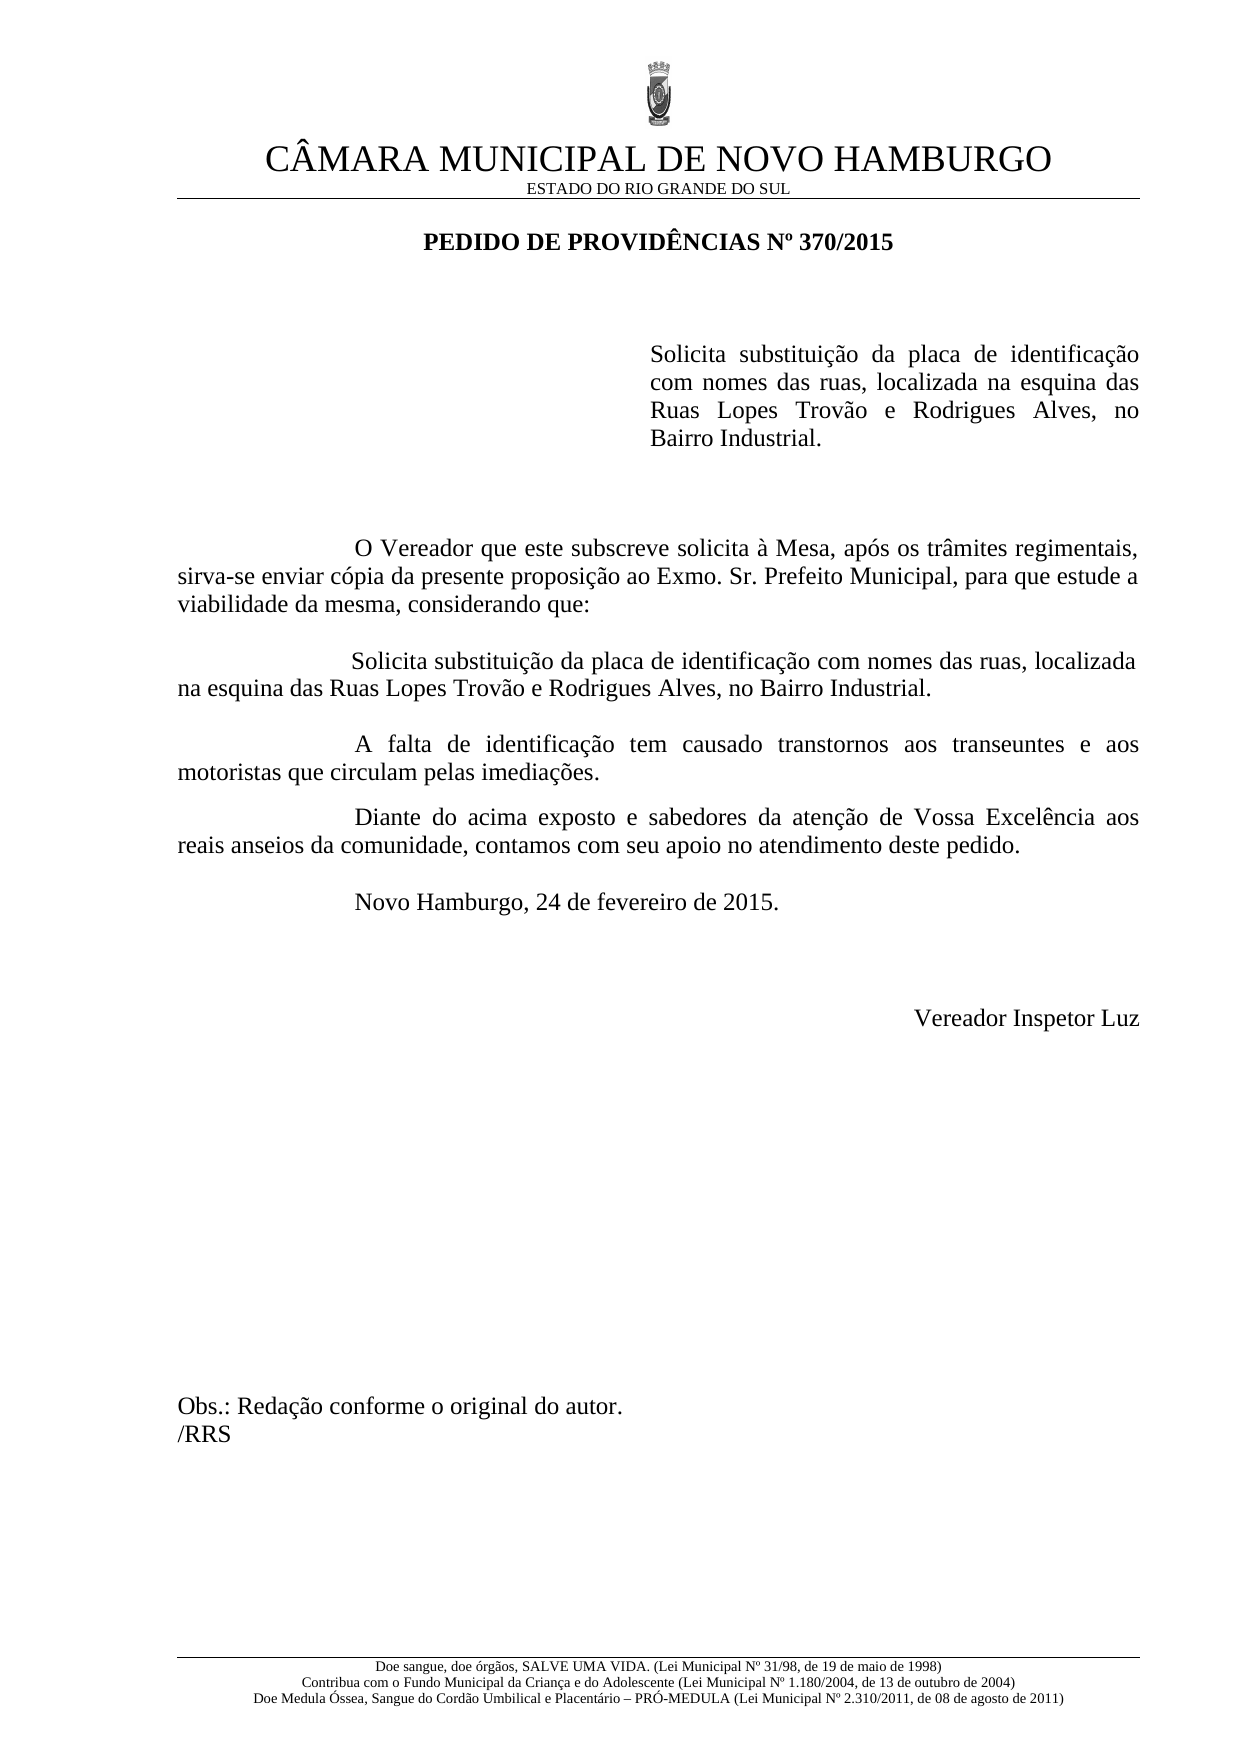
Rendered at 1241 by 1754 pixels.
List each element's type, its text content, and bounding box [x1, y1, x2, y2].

text Novo Hamburgo, 24 de fevereiro de 2015. [177, 888, 1140, 916]
text PEDIDO DE PROVIDÊNCIAS Nº 370/2015 [177, 228, 1140, 256]
text /RRS [177, 1420, 1140, 1448]
text Diante do acima exposto e sabedores da atenção de Vossa Excelência aos reais anseios da comunidade, contamos com seu apoio no atendimento deste pedido. [177, 803, 1140, 858]
text Solicita substituição da placa de identificação com nomes das ruas, localizada na esquina das Ruas Lopes Trovão e Rodrigues Alves, no Bairro Industrial. [177, 647, 1140, 702]
text Solicita substituição da placa de identificação com nomes das ruas, localizada na esquina das Ruas Lopes Trovão e Rodrigues Alves, no Bairro Industrial. [650, 341, 1140, 451]
text Vereador Inspetor Luz [177, 1004, 1140, 1032]
text O Vereador que este subscreve solicita à Mesa, após os trâmites regimentais, sirva-se enviar cópia da presente proposição ao Exmo. Sr. Prefeito Municipal, para que estude a viabilidade da mesma, considerando que: [177, 534, 1140, 618]
text A falta de identificação tem causado transtornos aos transeuntes e aos motoristas que circulam pelas imediações. [177, 730, 1140, 785]
text Obs.: Redação conforme o original do autor. [177, 1392, 1140, 1420]
